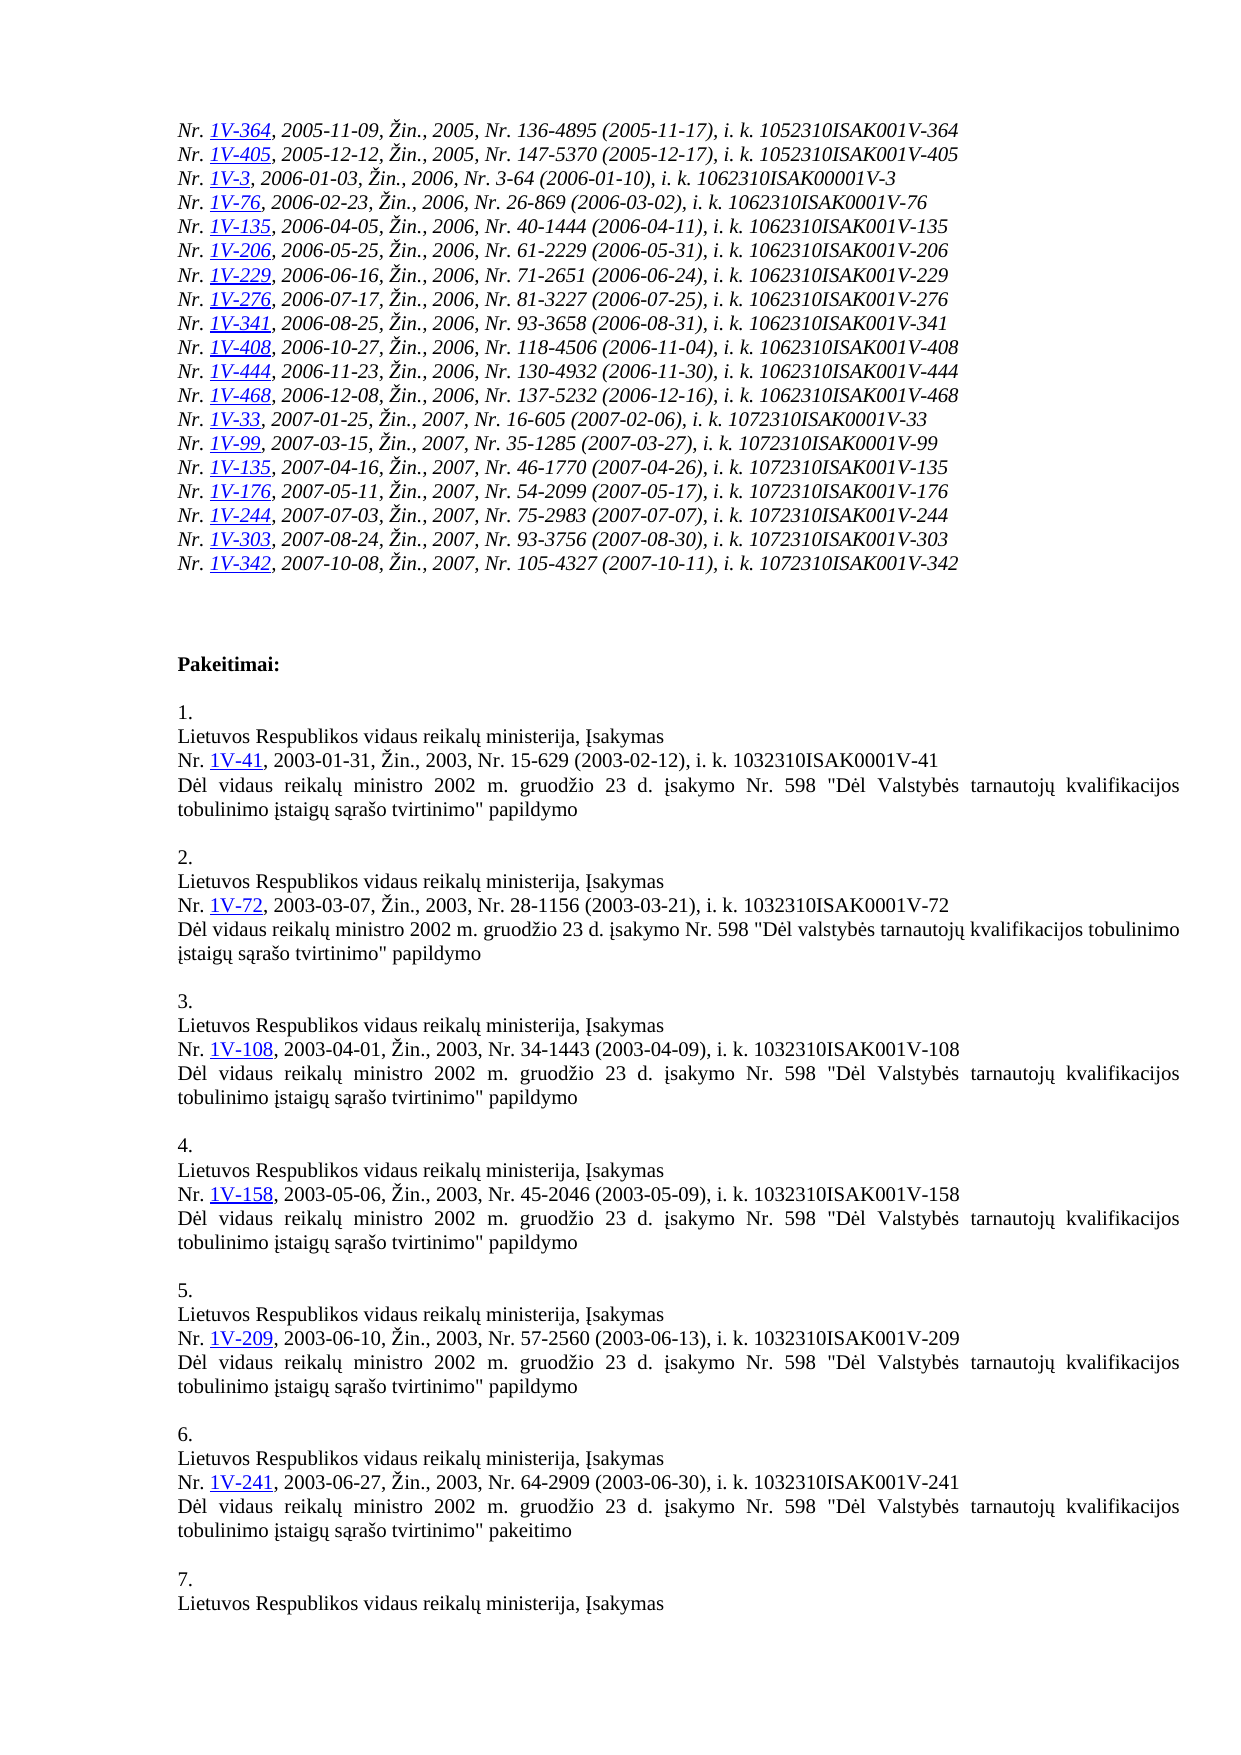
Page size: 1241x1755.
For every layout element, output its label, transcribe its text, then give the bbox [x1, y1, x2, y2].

text Nr. 1V-405, 2005-12-12, Žin., 2005, Nr. 147-5370 (2005-12-17), i. k. 1052310ISAK001V-405 [177, 142, 1181, 166]
text Nr. 1V-3, 2006-01-03, Žin., 2006, Nr. 3-64 (2006-01-10), i. k. 1062310ISAK00001V-3 [177, 166, 1181, 190]
text Nr. 1V-72, 2003-03-07, Žin., 2003, Nr. 28-1156 (2003-03-21), i. k. 1032310ISAK0001V-72 [177, 893, 1181, 917]
text Nr. 1V-41, 2003-01-31, Žin., 2003, Nr. 15-629 (2003-02-12), i. k. 1032310ISAK0001V-41 [177, 748, 1181, 772]
text Nr. 1V-241, 2003-06-27, Žin., 2003, Nr. 64-2909 (2003-06-30), i. k. 1032310ISAK001V-241 [177, 1470, 1181, 1494]
text Nr. 1V-408, 2006-10-27, Žin., 2006, Nr. 118-4506 (2006-11-04), i. k. 1062310ISAK001V-408 [177, 335, 1181, 359]
text Nr. 1V-364, 2005-11-09, Žin., 2005, Nr. 136-4895 (2005-11-17), i. k. 1052310ISAK001V-364 [177, 118, 1181, 142]
text Pakeitimai: [177, 652, 1181, 676]
text Dėl vidaus reikalų ministro 2002 m. gruodžio 23 d. įsakymo Nr. 598 "Dėl Valstybės tarnautojų kvalifikacijos tobulinimo įstaigų sąrašo tvirtinimo" pakeitimo [177, 1494, 1181, 1542]
text 5. [177, 1278, 1181, 1302]
text Nr. 1V-108, 2003-04-01, Žin., 2003, Nr. 34-1443 (2003-04-09), i. k. 1032310ISAK001V-108 [177, 1037, 1181, 1061]
text Nr. 1V-158, 2003-05-06, Žin., 2003, Nr. 45-2046 (2003-05-09), i. k. 1032310ISAK001V-158 [177, 1182, 1181, 1206]
text Lietuvos Respublikos vidaus reikalų ministerija, Įsakymas [177, 869, 1181, 893]
text Nr. 1V-135, 2006-04-05, Žin., 2006, Nr. 40-1444 (2006-04-11), i. k. 1062310ISAK001V-135 [177, 214, 1181, 238]
text Dėl vidaus reikalų ministro 2002 m. gruodžio 23 d. įsakymo Nr. 598 "Dėl Valstybės tarnautojų kvalifikacijos tobulinimo įstaigų sąrašo tvirtinimo" papildymo [177, 1206, 1181, 1254]
text Nr. 1V-341, 2006-08-25, Žin., 2006, Nr. 93-3658 (2006-08-31), i. k. 1062310ISAK001V-341 [177, 311, 1181, 335]
text Nr. 1V-303, 2007-08-24, Žin., 2007, Nr. 93-3756 (2007-08-30), i. k. 1072310ISAK001V-303 [177, 527, 1181, 551]
text Lietuvos Respublikos vidaus reikalų ministerija, Įsakymas [177, 1302, 1181, 1326]
text Nr. 1V-135, 2007-04-16, Žin., 2007, Nr. 46-1770 (2007-04-26), i. k. 1072310ISAK001V-135 [177, 455, 1181, 479]
text Nr. 1V-229, 2006-06-16, Žin., 2006, Nr. 71-2651 (2006-06-24), i. k. 1062310ISAK001V-229 [177, 262, 1181, 287]
text Dėl vidaus reikalų ministro 2002 m. gruodžio 23 d. įsakymo Nr. 598 "Dėl valstybės tarnautojų kvalifikacijos tobulinimo įstaigų sąrašo tvirtinimo" papildymo [177, 917, 1181, 965]
text Lietuvos Respublikos vidaus reikalų ministerija, Įsakymas [177, 1013, 1181, 1037]
text Nr. 1V-244, 2007-07-03, Žin., 2007, Nr. 75-2983 (2007-07-07), i. k. 1072310ISAK001V-244 [177, 503, 1181, 527]
text Nr. 1V-468, 2006-12-08, Žin., 2006, Nr. 137-5232 (2006-12-16), i. k. 1062310ISAK001V-468 [177, 383, 1181, 407]
text 3. [177, 989, 1181, 1013]
text Nr. 1V-276, 2006-07-17, Žin., 2006, Nr. 81-3227 (2006-07-25), i. k. 1062310ISAK001V-276 [177, 287, 1181, 311]
text Nr. 1V-444, 2006-11-23, Žin., 2006, Nr. 130-4932 (2006-11-30), i. k. 1062310ISAK001V-444 [177, 359, 1181, 383]
text Nr. 1V-342, 2007-10-08, Žin., 2007, Nr. 105-4327 (2007-10-11), i. k. 1072310ISAK001V-342 [177, 551, 1181, 575]
text 1. [177, 700, 1181, 724]
text 4. [177, 1133, 1181, 1157]
text Nr. 1V-99, 2007-03-15, Žin., 2007, Nr. 35-1285 (2007-03-27), i. k. 1072310ISAK0001V-99 [177, 431, 1181, 455]
text 2. [177, 845, 1181, 869]
text Dėl vidaus reikalų ministro 2002 m. gruodžio 23 d. įsakymo Nr. 598 "Dėl Valstybės tarnautojų kvalifikacijos tobulinimo įstaigų sąrašo tvirtinimo" papildymo [177, 1061, 1181, 1109]
text Dėl vidaus reikalų ministro 2002 m. gruodžio 23 d. įsakymo Nr. 598 "Dėl Valstybės tarnautojų kvalifikacijos tobulinimo įstaigų sąrašo tvirtinimo" papildymo [177, 772, 1181, 821]
text Nr. 1V-76, 2006-02-23, Žin., 2006, Nr. 26-869 (2006-03-02), i. k. 1062310ISAK0001V-76 [177, 190, 1181, 214]
text Nr. 1V-206, 2006-05-25, Žin., 2006, Nr. 61-2229 (2006-05-31), i. k. 1062310ISAK001V-206 [177, 238, 1181, 262]
text Lietuvos Respublikos vidaus reikalų ministerija, Įsakymas [177, 1591, 1181, 1615]
text Lietuvos Respublikos vidaus reikalų ministerija, Įsakymas [177, 724, 1181, 748]
text 7. [177, 1567, 1181, 1591]
text 6. [177, 1422, 1181, 1446]
text Lietuvos Respublikos vidaus reikalų ministerija, Įsakymas [177, 1157, 1181, 1182]
text Nr. 1V-33, 2007-01-25, Žin., 2007, Nr. 16-605 (2007-02-06), i. k. 1072310ISAK0001V-33 [177, 407, 1181, 431]
text Dėl vidaus reikalų ministro 2002 m. gruodžio 23 d. įsakymo Nr. 598 "Dėl Valstybės tarnautojų kvalifikacijos tobulinimo įstaigų sąrašo tvirtinimo" papildymo [177, 1350, 1181, 1398]
text Nr. 1V-209, 2003-06-10, Žin., 2003, Nr. 57-2560 (2003-06-13), i. k. 1032310ISAK001V-209 [177, 1326, 1181, 1350]
text Lietuvos Respublikos vidaus reikalų ministerija, Įsakymas [177, 1446, 1181, 1470]
text Nr. 1V-176, 2007-05-11, Žin., 2007, Nr. 54-2099 (2007-05-17), i. k. 1072310ISAK001V-176 [177, 479, 1181, 503]
